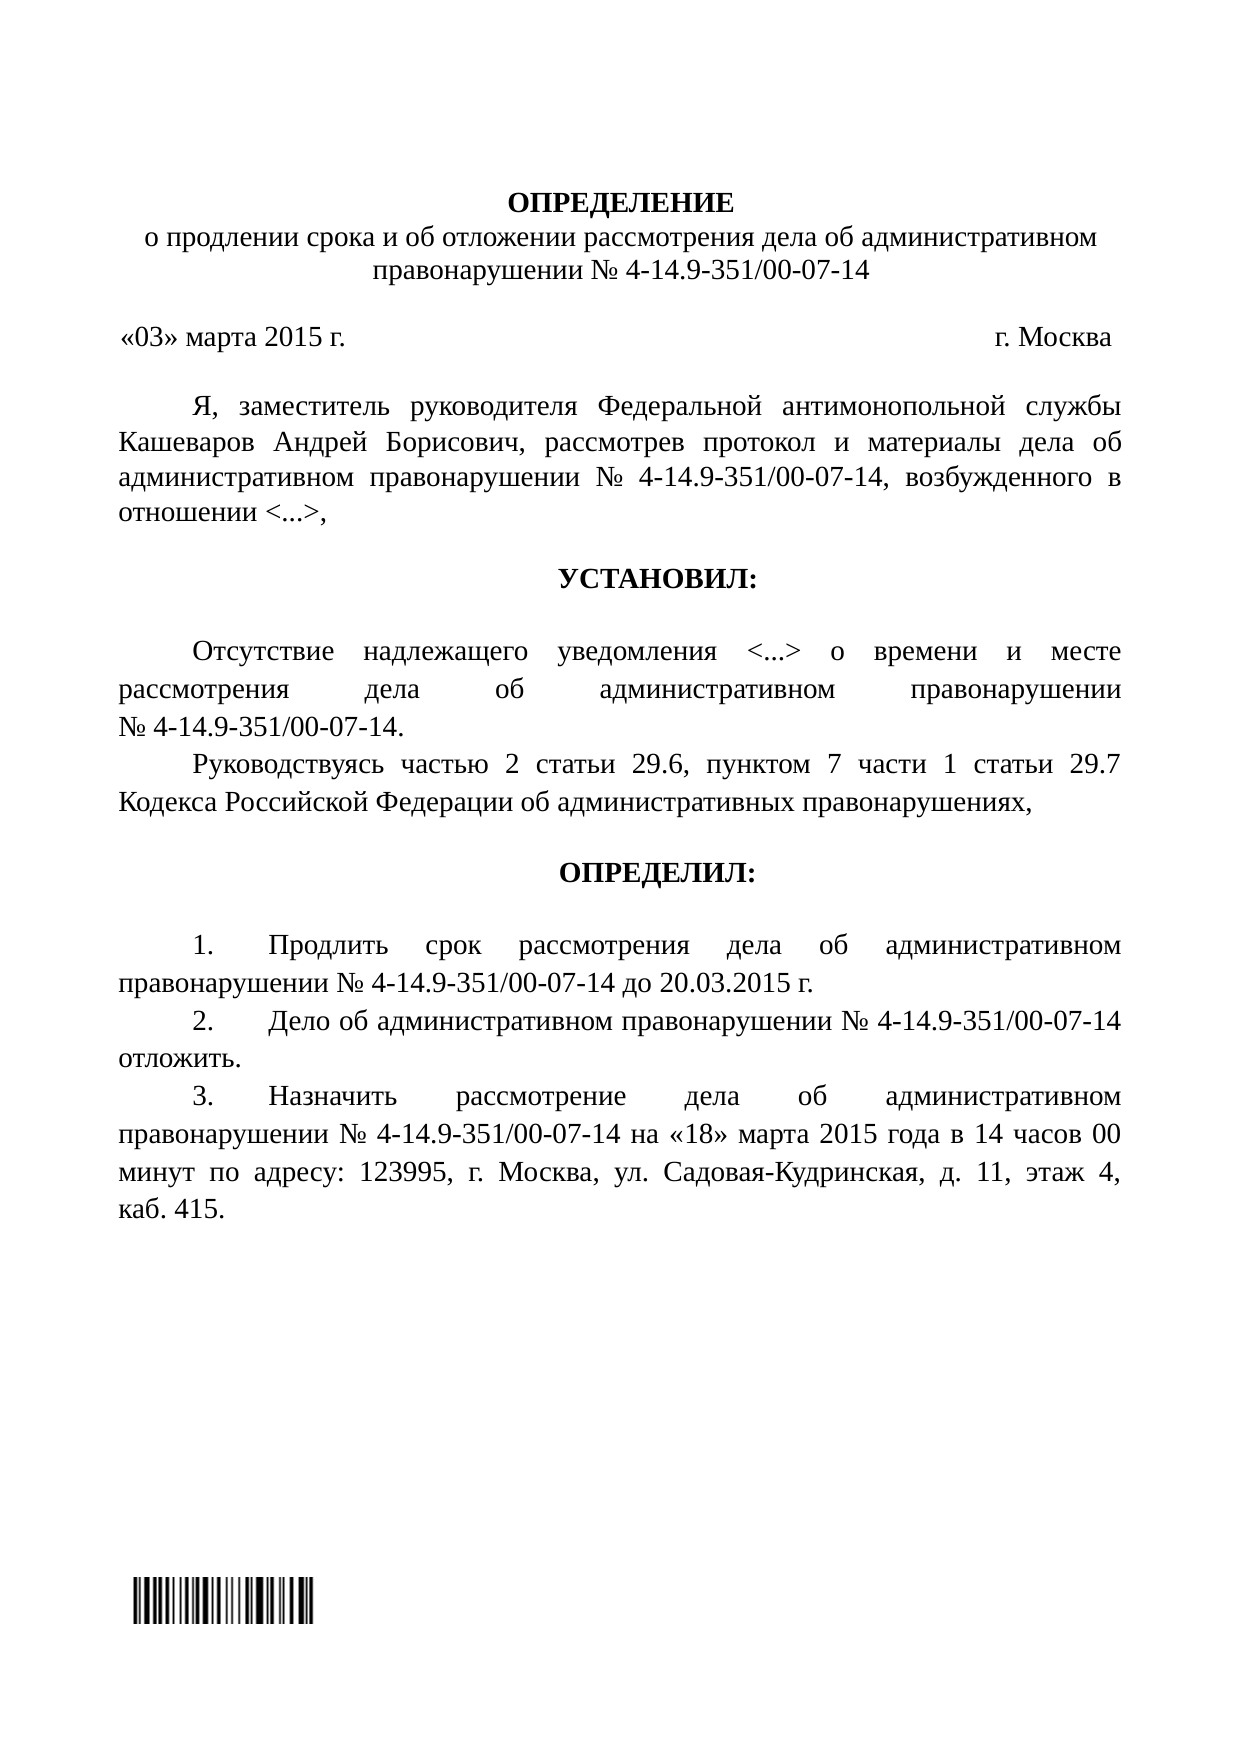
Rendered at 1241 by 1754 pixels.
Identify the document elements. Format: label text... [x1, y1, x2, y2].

text о продлении срока и об отложении рассмотрения дела об административном правонарушении № 4-14.9-351/00-07-14 [120, 219, 1122, 286]
text Отсутствие надлежащего уведомления <...> о времени и месте рассмотрения дела об административном правонарушении № 4-14.9-351/00-07-14. [118, 629, 1122, 742]
list Назначить рассмотрение дела об административном правонарушении № 4-14.9-351/00-07-14 на «18» марта 2015 года в 14 часов 00 минут по адресу: 123995, г. Москва, ул. Садовая-Кудринская, д. 11, этаж 4, каб. 415. [118, 1074, 1122, 1225]
text Руководствуясь частью 2 статьи 29.6, пунктом 7 части 1 статьи 29.7 Кодекса Российской Федерации об административных правонарушениях, [118, 742, 1122, 818]
text Я, заместитель руководителя Федеральной антимонопольной службы Кашеваров Андрей Борисович, рассмотрев протокол и материалы дела об административном правонарушении № 4-14.9-351/00-07-14, возбужденного в отношении <...>, [118, 386, 1122, 528]
picture [118, 1577, 331, 1624]
text «03» марта 2015 г. г. Москва [120, 319, 1122, 353]
list Продлить срок рассмотрения дела об административном правонарушении № 4-14.9-351/00-07-14 до 20.03.2015 г. [118, 923, 1122, 998]
list Дело об административном правонарушении № 4-14.9-351/00-07-14 отложить. [118, 998, 1122, 1074]
text ОПРЕДЕЛИЛ: [118, 856, 1122, 889]
text УСТАНОВИЛ: [118, 562, 1122, 595]
text ОПРЕДЕЛЕНИЕ [120, 185, 1122, 219]
